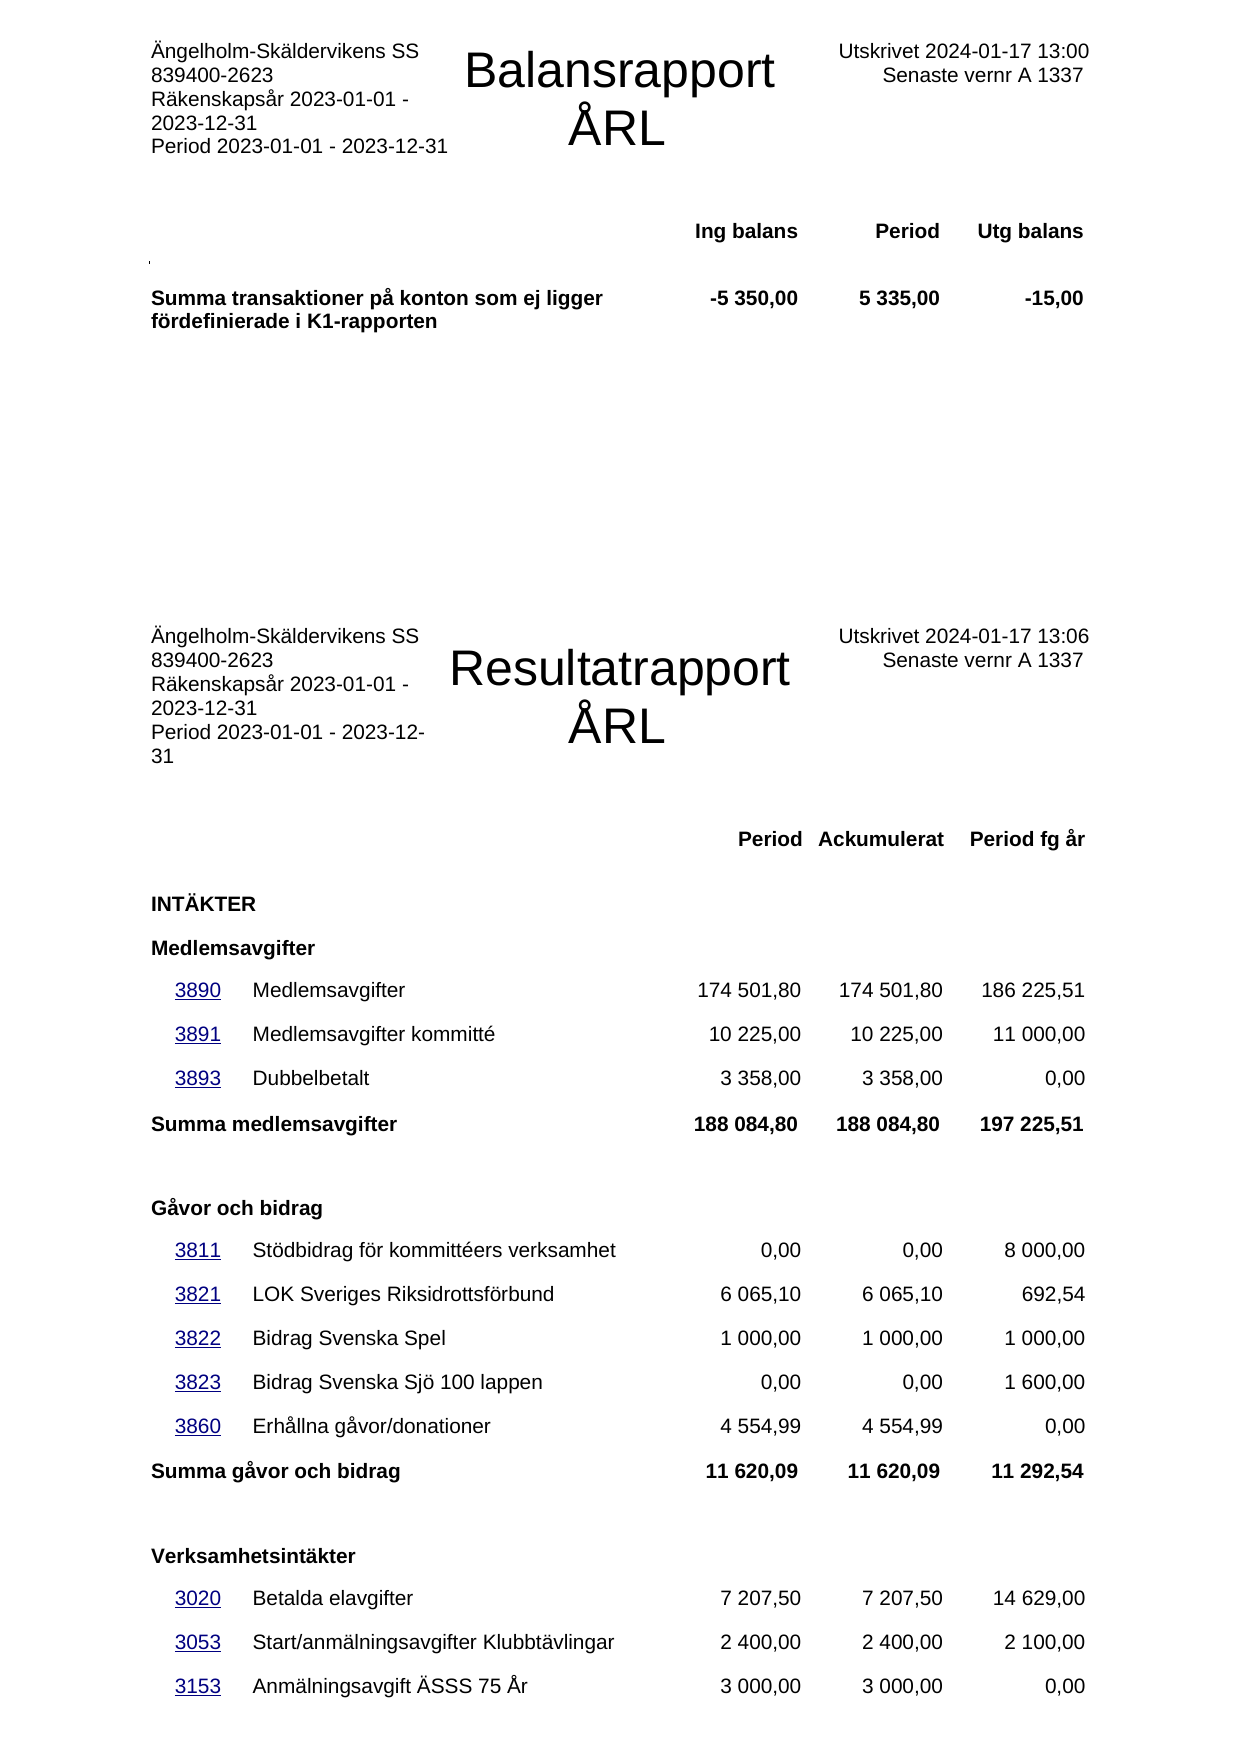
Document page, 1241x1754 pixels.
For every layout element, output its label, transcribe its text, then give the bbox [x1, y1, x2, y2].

table_header 0,00 [949, 1066, 1091, 1107]
table_header [148, 621, 1092, 889]
table_header 10 225,00 [665, 1022, 807, 1063]
table_header 188 084,80 [805, 1110, 947, 1153]
table_header 11 292,54 [947, 1458, 1091, 1501]
table_header 2 400,00 [665, 1630, 807, 1671]
table_header [227, 1414, 252, 1454]
table_header 1 000,00 [949, 1326, 1091, 1367]
table_header 7 207,50 [807, 1586, 948, 1627]
table_header [227, 1370, 252, 1410]
table_header [227, 1630, 252, 1670]
table_header 3053 [149, 1630, 227, 1670]
table_header 174 501,80 [665, 978, 807, 1019]
table_header Start/anmälningsavgifter Klubbtävlingar [253, 1630, 665, 1670]
table_header [227, 1586, 252, 1626]
table_header [227, 1674, 252, 1714]
table_header Medlemsavgifter [253, 978, 665, 1018]
table_header [227, 1282, 252, 1322]
table_header [227, 1238, 252, 1278]
table_header [227, 1326, 252, 1366]
table_header 3821 [149, 1282, 227, 1322]
table_header 1 000,00 [807, 1326, 948, 1367]
table_header Medlemsavgifter [149, 934, 1091, 978]
table_header 3893 [149, 1066, 227, 1106]
table_header Utskrivet 2024-01-17 13:00 Senaste vernr A 1337 [780, 37, 1091, 177]
table_header Gåvor och bidrag [149, 1194, 1091, 1238]
table_header Balansrapport ÅRL [460, 37, 780, 177]
table_header Bidrag Svenska Spel [253, 1326, 665, 1366]
table_header Ing balans [663, 217, 805, 261]
table_header 3811 [149, 1238, 227, 1278]
table_header 11 620,09 [663, 1458, 805, 1501]
table_header 3 358,00 [807, 1066, 948, 1107]
table_header Betalda elavgifter [253, 1586, 665, 1626]
table_header Medlemsavgifter kommitté [253, 1022, 665, 1062]
table_header 3153 [149, 1674, 227, 1714]
table_header Stödbidrag för kommittéers verksamhet [253, 1238, 665, 1278]
table_header [227, 978, 252, 1018]
table_header 2 400,00 [807, 1630, 948, 1671]
table_header Ängelholm-Skäldervikens SS 839400-2623 Räkenskapsår 2023-01-01 - 2023-12-31 Period 2023-01-01 - 2023-12-31 [149, 37, 460, 177]
table_header Anmälningsavgift ÄSSS 75 År [253, 1674, 665, 1714]
table_header INTÄKTER [149, 890, 1091, 934]
table_header Period [667, 827, 808, 868]
table_header 197 225,51 [947, 1110, 1091, 1153]
table_header 0,00 [665, 1238, 807, 1279]
table_header 5 335,00 [805, 284, 947, 351]
table_header 188 084,80 [663, 1110, 805, 1153]
table_header 3890 [149, 978, 227, 1018]
table_header 692,54 [949, 1282, 1091, 1323]
table_cell [148, 1456, 1092, 1628]
table_header Verksamhetsintäkter [149, 1542, 1091, 1586]
table_header [227, 1066, 252, 1106]
table_header 3 000,00 [807, 1674, 948, 1714]
table_header 0,00 [807, 1238, 948, 1279]
table_header 6 065,10 [665, 1282, 807, 1323]
table_header 4 554,99 [807, 1414, 948, 1454]
table_header 3 358,00 [665, 1066, 807, 1107]
table_header Period [805, 217, 947, 261]
table_header Ackumulerat [809, 827, 950, 868]
table_header 0,00 [949, 1414, 1091, 1454]
table_header 3822 [149, 1326, 227, 1366]
table_header Summa gåvor och bidrag [149, 1458, 663, 1501]
table_header 7 207,50 [665, 1586, 807, 1627]
table_header Utskrivet 2024-01-17 13:06 Senaste vernr A 1337 [795, 623, 1091, 786]
table_header [227, 1022, 252, 1062]
table_header 186 225,51 [949, 978, 1091, 1019]
table_header 3891 [149, 1022, 227, 1062]
table_header 4 554,99 [665, 1414, 807, 1454]
table_header 3 000,00 [665, 1674, 807, 1714]
table_header Utg balans [947, 217, 1091, 261]
table_header 0,00 [949, 1674, 1091, 1714]
table_header [148, 35, 1092, 282]
table_header 0,00 [665, 1370, 807, 1411]
table_header 11 620,09 [805, 1458, 947, 1501]
table_header Period fg år [950, 827, 1091, 868]
table_header 3860 [149, 1414, 227, 1454]
table_header 3020 [149, 1586, 227, 1626]
table_header Bidrag Svenska Sjö 100 lappen [253, 1370, 665, 1410]
table_header -5 350,00 [663, 284, 805, 351]
table_header 174 501,80 [807, 978, 948, 1019]
table_header -15,00 [947, 284, 1091, 351]
table_header [149, 217, 663, 261]
table_header LOK Sveriges Riksidrottsförbund [253, 1282, 665, 1322]
table_cell [148, 1108, 1092, 1280]
table_header 1 000,00 [665, 1326, 807, 1367]
table_header Dubbelbetalt [253, 1066, 665, 1106]
table_header 14 629,00 [949, 1586, 1091, 1627]
table_header 6 065,10 [807, 1282, 948, 1323]
table_header Summa medlemsavgifter [149, 1110, 663, 1153]
table_header Erhållna gåvor/donationer [253, 1414, 665, 1454]
table_header Ängelholm-Skäldervikens SS 839400-2623 Räkenskapsår 2023-01-01 - 2023-12-31 Period 2023-01-01 - 2023-12-31 [149, 623, 445, 786]
table_header 1 600,00 [949, 1370, 1091, 1411]
table_header 0,00 [807, 1370, 948, 1411]
table_header 2 100,00 [949, 1630, 1091, 1671]
table_header [149, 827, 667, 868]
table_header 10 225,00 [807, 1022, 948, 1063]
table_header 8 000,00 [949, 1238, 1091, 1279]
table_header Summa transaktioner på konton som ej ligger fördefinierade i K1-rapporten [149, 284, 663, 351]
table_header Resultatrapport ÅRL [445, 623, 795, 786]
table_header 11 000,00 [949, 1022, 1091, 1063]
table_header 3823 [149, 1370, 227, 1410]
